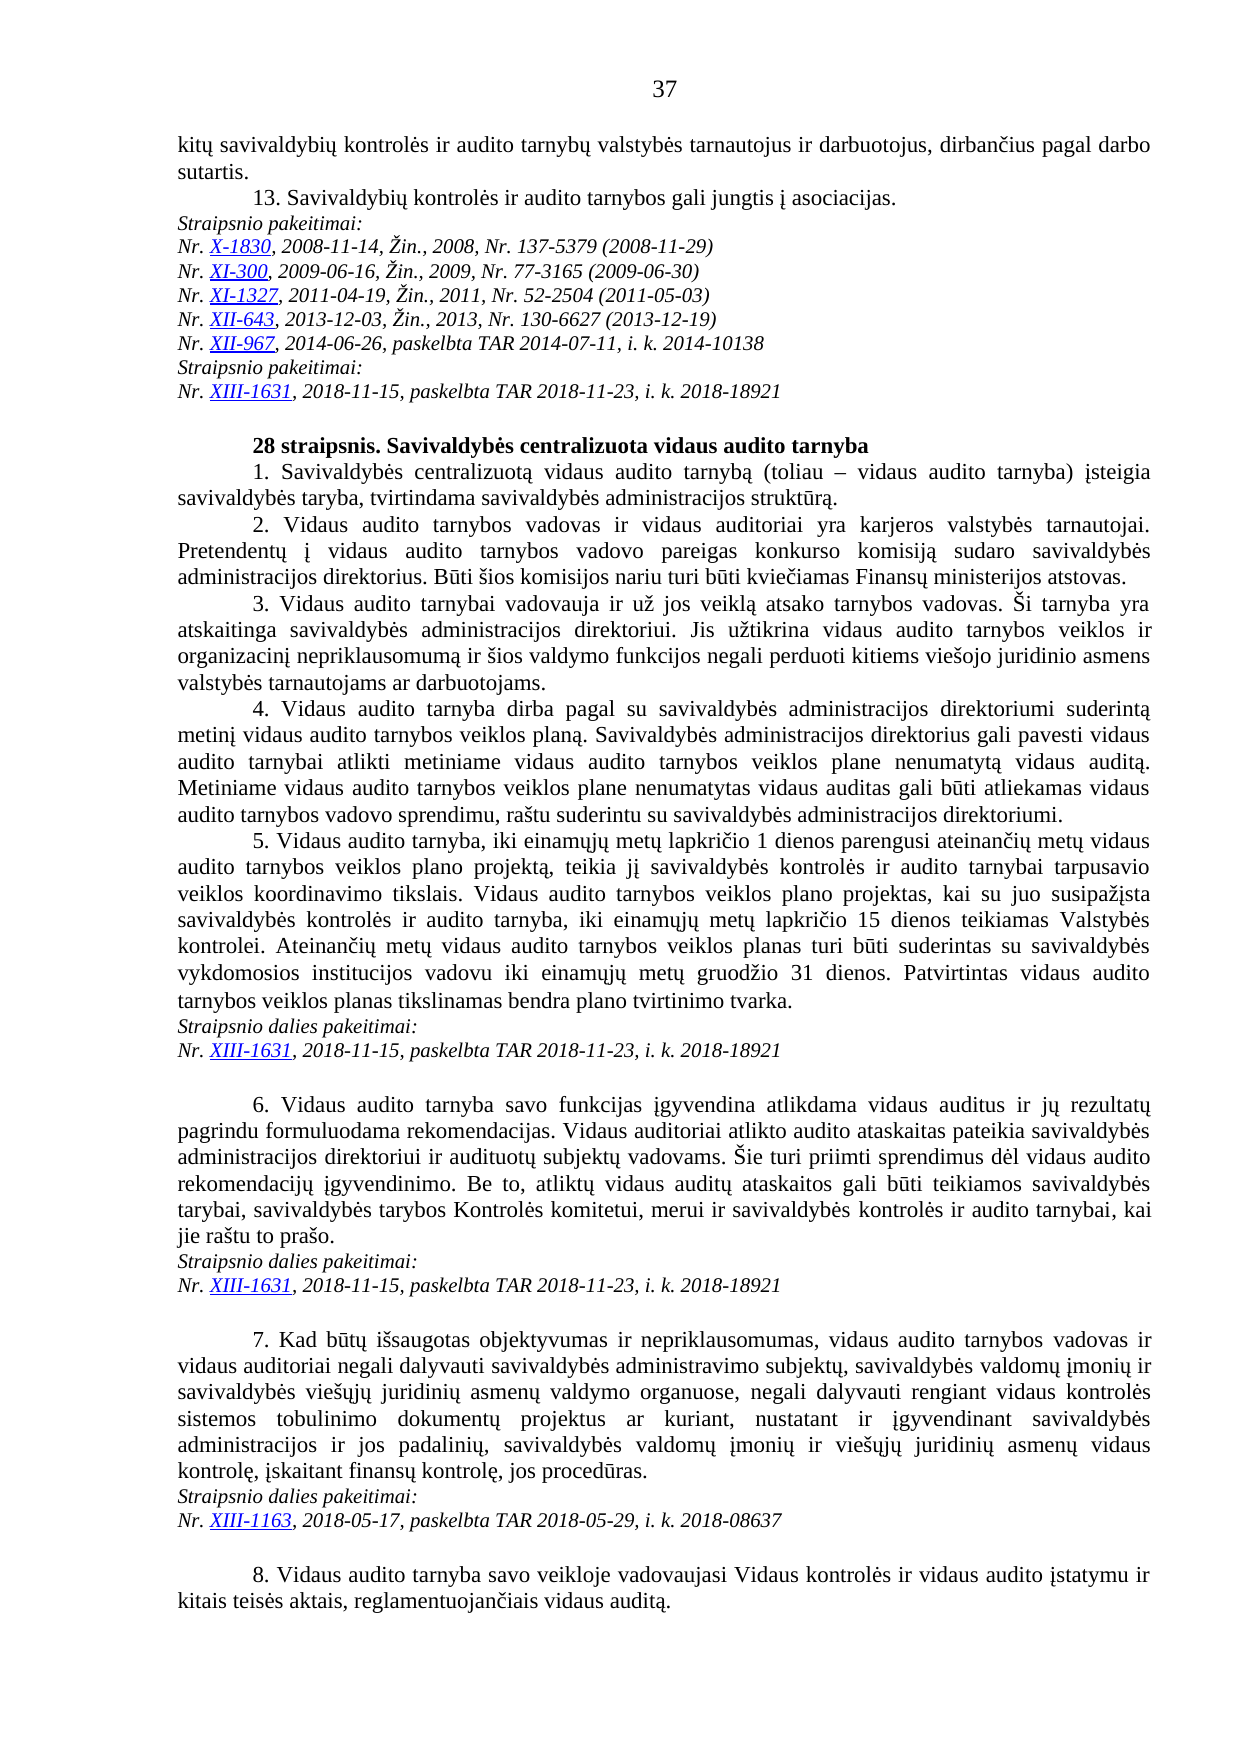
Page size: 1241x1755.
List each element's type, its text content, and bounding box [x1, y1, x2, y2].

text 5. Vidaus audito tarnyba, iki einamųjų metų lapkričio 1 dienos parengusi ateinančių metų vidaus audito tarnybos veiklos plano projektą, teikia jį savivaldybės kontrolės ir audito tarnybai tarpusavio veiklos koordinavimo tikslais. Vidaus audito tarnybos veiklos plano projektas, kai su juo susipažįsta savivaldybės kontrolės ir audito tarnyba, iki einamųjų metų lapkričio 15 dienos teikiamas Valstybės kontrolei. Ateinančių metų vidaus audito tarnybos veiklos planas turi būti suderintas su savivaldybės vykdomosios institucijos vadovu iki einamųjų metų gruodžio 31 dienos. Patvirtintas vidaus audito tarnybos veiklos planas tikslinamas bendra plano tvirtinimo tvarka. [177, 827, 1152, 1014]
text Straipsnio pakeitimai: [177, 355, 1152, 379]
text kitų savivaldybių kontrolės ir audito tarnybų valstybės tarnautojus ir darbuotojus, dirbančius pagal darbo sutartis. [177, 131, 1152, 184]
text 28 straipsnis. Savivaldybės centralizuota vidaus audito tarnyba [177, 432, 1152, 458]
text Straipsnio dalies pakeitimai: [177, 1249, 1152, 1273]
text Nr. XIII-1163, 2018-05-17, paskelbta TAR 2018-05-29, i. k. 2018-08637 [177, 1508, 1152, 1532]
text Nr. XIII-1631, 2018-11-15, paskelbta TAR 2018-11-23, i. k. 2018-18921 [177, 1038, 1152, 1062]
text Nr. XII-643, 2013-12-03, Žin., 2013, Nr. 130-6627 (2013-12-19) [177, 307, 1152, 331]
text Nr. XIII-1631, 2018-11-15, paskelbta TAR 2018-11-23, i. k. 2018-18921 [177, 1273, 1152, 1297]
text Nr. X-1830, 2008-11-14, Žin., 2008, Nr. 137-5379 (2008-11-29) [177, 234, 1152, 258]
text Straipsnio dalies pakeitimai: [177, 1484, 1152, 1508]
text 2. Vidaus audito tarnybos vadovas ir vidaus auditoriai yra karjeros valstybės tarnautojai. Pretendentų į vidaus audito tarnybos vadovo pareigas konkurso komisiją sudaro savivaldybės administracijos direktorius. Būti šios komisijos nariu turi būti kviečiamas Finansų ministerijos atstovas. [177, 511, 1152, 590]
text 3. Vidaus audito tarnybai vadovauja ir už jos veiklą atsako tarnybos vadovas. Ši tarnyba yra atskaitinga savivaldybės administracijos direktoriui. Jis užtikrina vidaus audito tarnybos veiklos ir organizacinį nepriklausomumą ir šios valdymo funkcijos negali perduoti kitiems viešojo juridinio asmens valstybės tarnautojams ar darbuotojams. [177, 590, 1152, 695]
text 13. Savivaldybių kontrolės ir audito tarnybos gali jungtis į asociacijas. [177, 184, 1152, 210]
text 6. Vidaus audito tarnyba savo funkcijas įgyvendina atlikdama vidaus auditus ir jų rezultatų pagrindu formuluodama rekomendacijas. Vidaus auditoriai atlikto audito ataskaitas pateikia savivaldybės administracijos direktoriui ir audituotų subjektų vadovams. Šie turi priimti sprendimus dėl vidaus audito rekomendacijų įgyvendinimo. Be to, atliktų vidaus auditų ataskaitos gali būti teikiamos savivaldybės tarybai, savivaldybės tarybos Kontrolės komitetui, merui ir savivaldybės kontrolės ir audito tarnybai, kai jie raštu to prašo. [177, 1091, 1152, 1249]
text 8. Vidaus audito tarnyba savo veikloje vadovaujasi Vidaus kontrolės ir vidaus audito įstatymu ir kitais teisės aktais, reglamentuojančiais vidaus auditą. [177, 1561, 1152, 1613]
text Nr. XII-967, 2014-06-26, paskelbta TAR 2014-07-11, i. k. 2014-10138 [177, 331, 1152, 355]
text Nr. XI-1327, 2011-04-19, Žin., 2011, Nr. 52-2504 (2011-05-03) [177, 283, 1152, 307]
text Nr. XI-300, 2009-06-16, Žin., 2009, Nr. 77-3165 (2009-06-30) [177, 258, 1152, 283]
text Straipsnio pakeitimai: [177, 210, 1152, 234]
text Straipsnio dalies pakeitimai: [177, 1014, 1152, 1038]
text 7. Kad būtų išsaugotas objektyvumas ir nepriklausomumas, vidaus audito tarnybos vadovas ir vidaus auditoriai negali dalyvauti savivaldybės administravimo subjektų, savivaldybės valdomų įmonių ir savivaldybės viešųjų juridinių asmenų valdymo organuose, negali dalyvauti rengiant vidaus kontrolės sistemos tobulinimo dokumentų projektus ar kuriant, nustatant ir įgyvendinant savivaldybės administracijos ir jos padalinių, savivaldybės valdomų įmonių ir viešųjų juridinių asmenų vidaus kontrolę, įskaitant finansų kontrolę, jos procedūras. [177, 1326, 1152, 1484]
text 1. Savivaldybės centralizuotą vidaus audito tarnybą (toliau – vidaus audito tarnyba) įsteigia savivaldybės taryba, tvirtindama savivaldybės administracijos struktūrą. [177, 458, 1152, 511]
text 4. Vidaus audito tarnyba dirba pagal su savivaldybės administracijos direktoriumi suderintą metinį vidaus audito tarnybos veiklos planą. Savivaldybės administracijos direktorius gali pavesti vidaus audito tarnybai atlikti metiniame vidaus audito tarnybos veiklos plane nenumatytą vidaus auditą. Metiniame vidaus audito tarnybos veiklos plane nenumatytas vidaus auditas gali būti atliekamas vidaus audito tarnybos vadovo sprendimu, raštu suderintu su savivaldybės administracijos direktoriumi. [177, 695, 1152, 827]
text Nr. XIII-1631, 2018-11-15, paskelbta TAR 2018-11-23, i. k. 2018-18921 [177, 379, 1152, 403]
